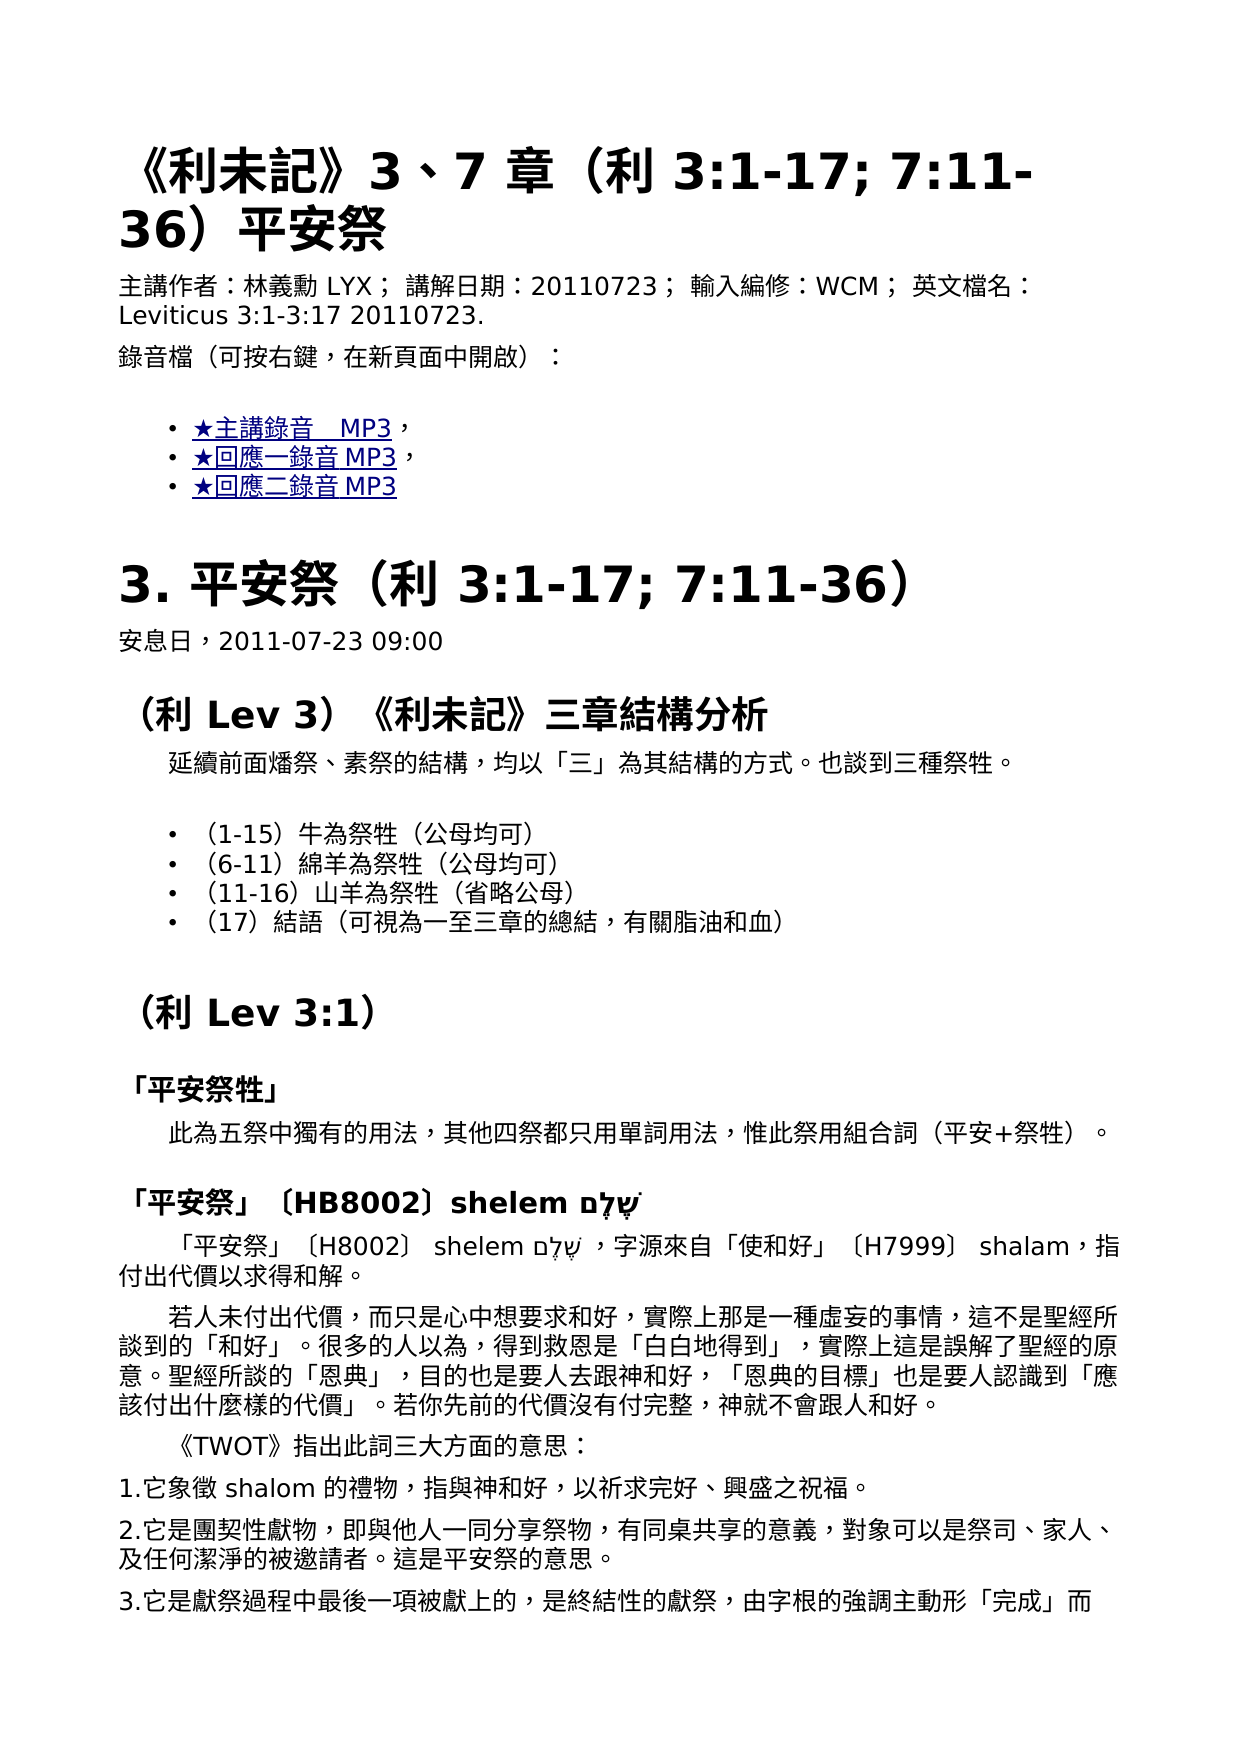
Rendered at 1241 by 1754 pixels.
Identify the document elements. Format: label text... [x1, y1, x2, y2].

text 3.它是獻祭過程中最後一項被獻上的，是終結性的獻祭，由字根的強調主動形「完成」而 [118, 1587, 1122, 1616]
list ★回應二錄音MP3 [177, 472, 1122, 502]
subtitle 《利未記》3、7 章（利 3:1-17; 7:11-36）平安祭 [118, 143, 1122, 259]
list （17）結語（可視為一至三章的總結，有關脂油和血） [177, 908, 1122, 937]
text 錄音檔（可按右鍵，在新頁面中開啟）： [118, 343, 1122, 372]
subtitle 「平安祭牲」 [118, 1073, 1122, 1107]
list （6-11）綿羊為祭牲（公母均可） [177, 850, 1122, 879]
text 2.它是團契性獻物，即與他人一同分享祭物，有同桌共享的意義，對象可以是祭司、家人、及任何潔淨的被邀請者。這是平安祭的意思。 [118, 1516, 1122, 1574]
subtitle （利 Lev 3:1） [118, 992, 1122, 1036]
list （11-16）山羊為祭牲（省略公母） [177, 879, 1122, 908]
list ★回應一錄音MP3， [177, 443, 1122, 472]
text 延續前面燔祭、素祭的結構，均以「三」為其結構的方式。也談到三種祭牲。 [118, 749, 1122, 779]
list （1-15）牛為祭牲（公母均可） [177, 821, 1122, 850]
list ★主講錄音 MP3， [177, 414, 1122, 443]
text 若人未付出代價，而只是心中想要求和好，實際上那是一種虛妄的事情，這不是聖經所談到的「和好」。很多的人以為，得到救恩是「白白地得到」，實際上這是誤解了聖經的原意。聖經所談的「恩典」，目的也是要人去跟神和好，「恩典的目標」也是要人認識到「應該付出什麼樣的代價」。若你先前的代價沒有付完整，神就不會跟人和好。 [118, 1303, 1122, 1420]
subtitle 3. 平安祭（利 3:1-17; 7:11-36） [118, 556, 1122, 614]
text 《TWOT》指出此詞三大方面的意思： [118, 1433, 1122, 1462]
text 此為五祭中獨有的用法，其他四祭都只用單詞用法，惟此祭用組合詞（平安+祭牲）。 [118, 1119, 1122, 1149]
text 主講作者：林義勳 LYX； 講解日期：20110723； 輸入編修：WCM； 英文檔名：Leviticus 3:1-3:17 20110723. [118, 272, 1122, 330]
text 安息日，2011-07-23 09:00 [118, 627, 1122, 656]
text 1.它象徵 shalom 的禮物，指與神和好，以祈求完好、興盛之祝福。 [118, 1474, 1122, 1503]
text 「平安祭」〔H8002〕 shelem שֶׁלֶם ，字源來自「使和好」〔H7999〕 shalam，指付出代價以求得和解。 [118, 1233, 1122, 1291]
subtitle （利 Lev 3）《利未記》三章結構分析 [118, 693, 1122, 737]
subtitle 「平安祭」〔HB8002〕shelem שֶׁלֶם [118, 1186, 1122, 1220]
